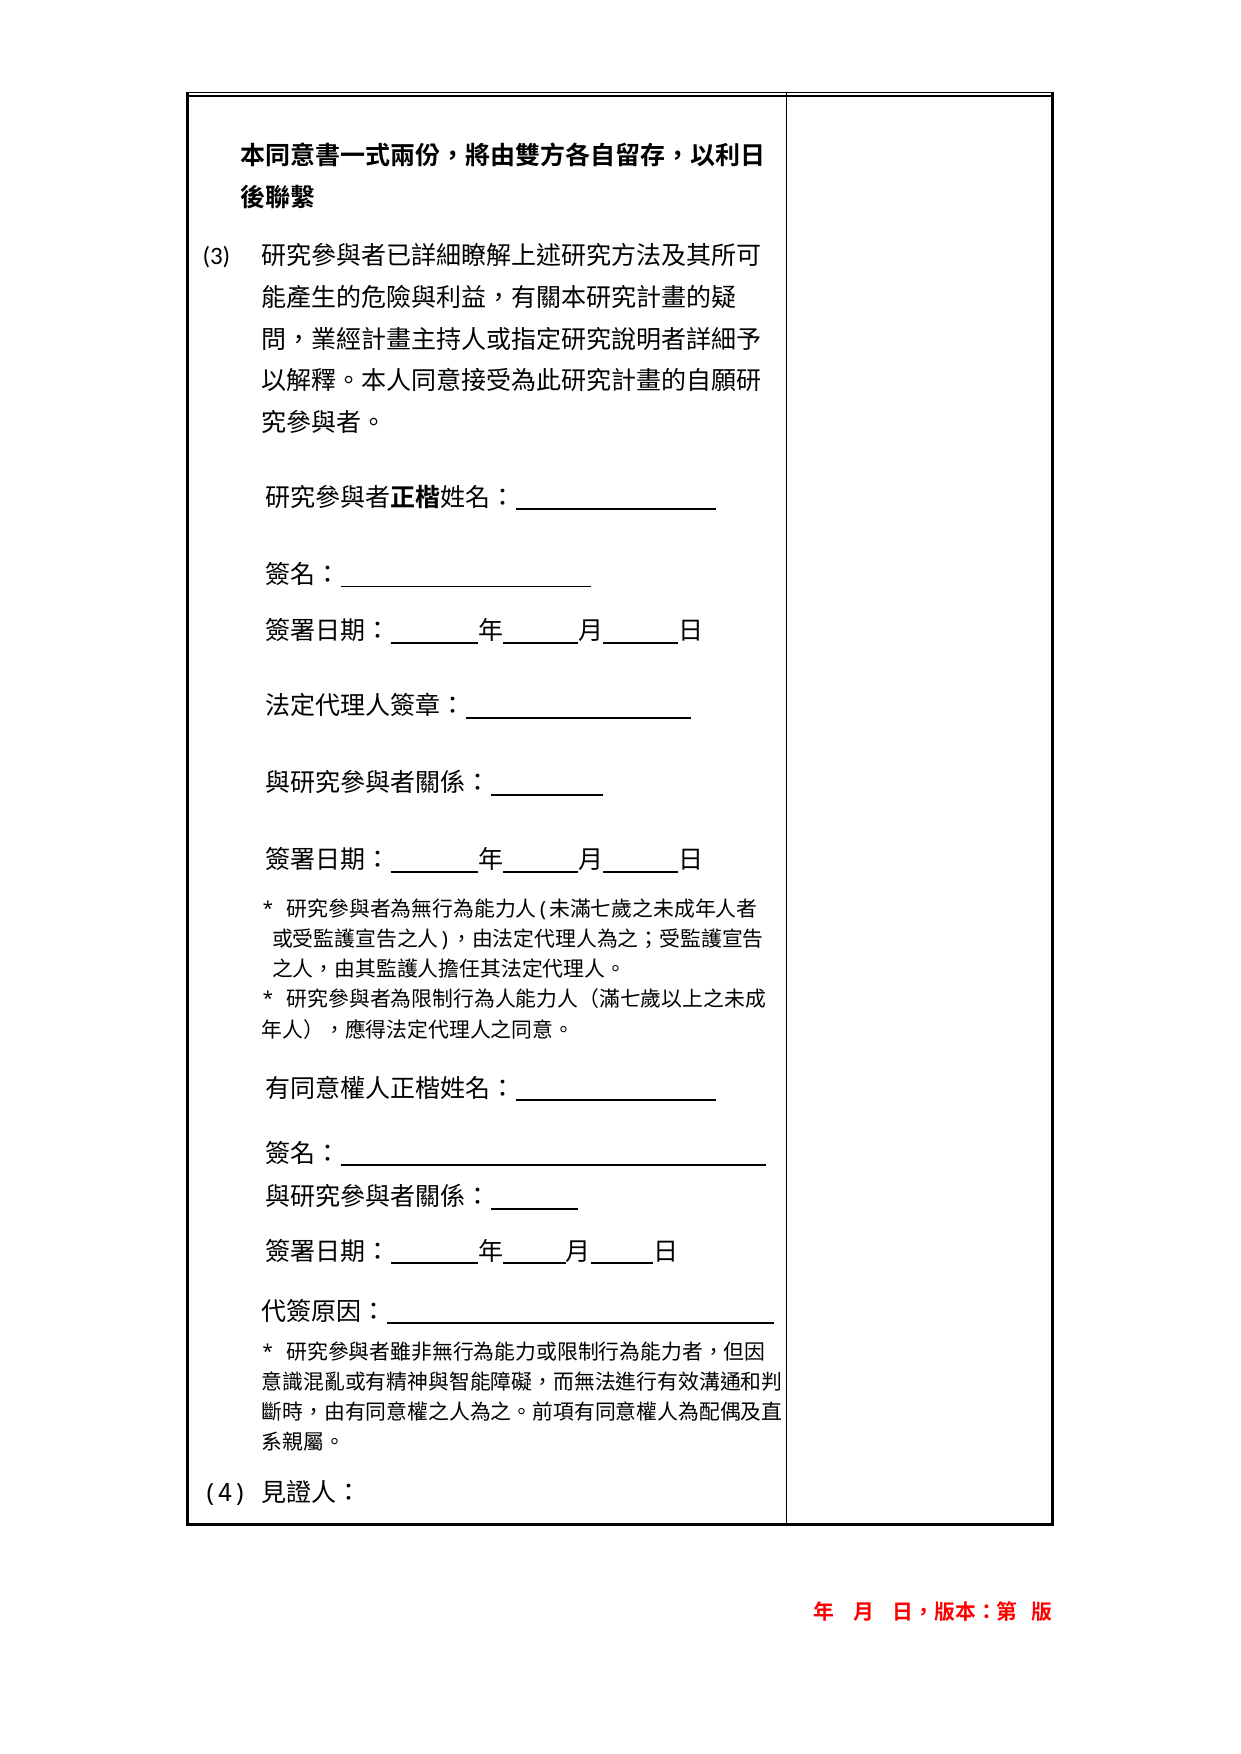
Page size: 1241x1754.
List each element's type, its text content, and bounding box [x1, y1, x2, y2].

table_cell [787, 97, 1051, 1522]
table_cell 七、簽章 研究說明者已詳細解釋有關本研究計畫中上述研究方法的性質與目的，及可能產生的風險與利益。 研究說明者正楷姓名： 簽名： （請親筆簽名） 簽署日期： 年 月 日 計畫主持人 計畫主持人正楷姓名： 簽名： （請親筆簽名） 簽署日期： 年 月 日 本同意書一式兩份，將由雙方各自留存，以利日後聯繫 研究參與者已詳細瞭解上述研究方法及其所可能產生的危險與利益，有關本研究計畫的疑問，業經計畫主持人或指定研究說明者詳細予以解釋。本人同意接受為此研究計畫的自願研究參與者。 研究參與者正楷姓名： 簽名： 簽署日期： 年 月 日 法定代理人簽章： 與研究參與者關係： 簽署日期： 年 月 日 * 研究參與者為無行為能力人(未滿七歲之未成年人者或受監護宣告之人)，由法定代理人為之；受監護宣告之人，由其監護人擔任其法定代理人。 * 研究參與者為限制行為人能力人（滿七歲以上之未成年人），應得法定代理人之同意。 有同意權人正楷姓名： 簽名： 與研究參與者關係： 簽署日期： 年 月 日 代簽原因： * 研究參與者雖非無行為能力或限制行為能力者，但因意識混亂或有精神與智能障礙，而無法進行有效溝通和判斷時，由有同意權之人為之。前項有同意權人為配偶及直系親屬。 見證人： 見證人正楷姓名： 簽名： 簽署日期： 年 月 日 身份證字號： 聯絡電話： 通訊地址： *研究參與者、法定代理人或有同意權之人皆無法閱讀時，應由見證人在場參與所有有關研究參與者同意之討論。並確定研究參與者、法定代理人或有同意權之人之同意完全出於其自由意願後，應於研究參與者同意書簽名並載明日期。研究相關人員不得為見證人。 [189, 97, 786, 1522]
